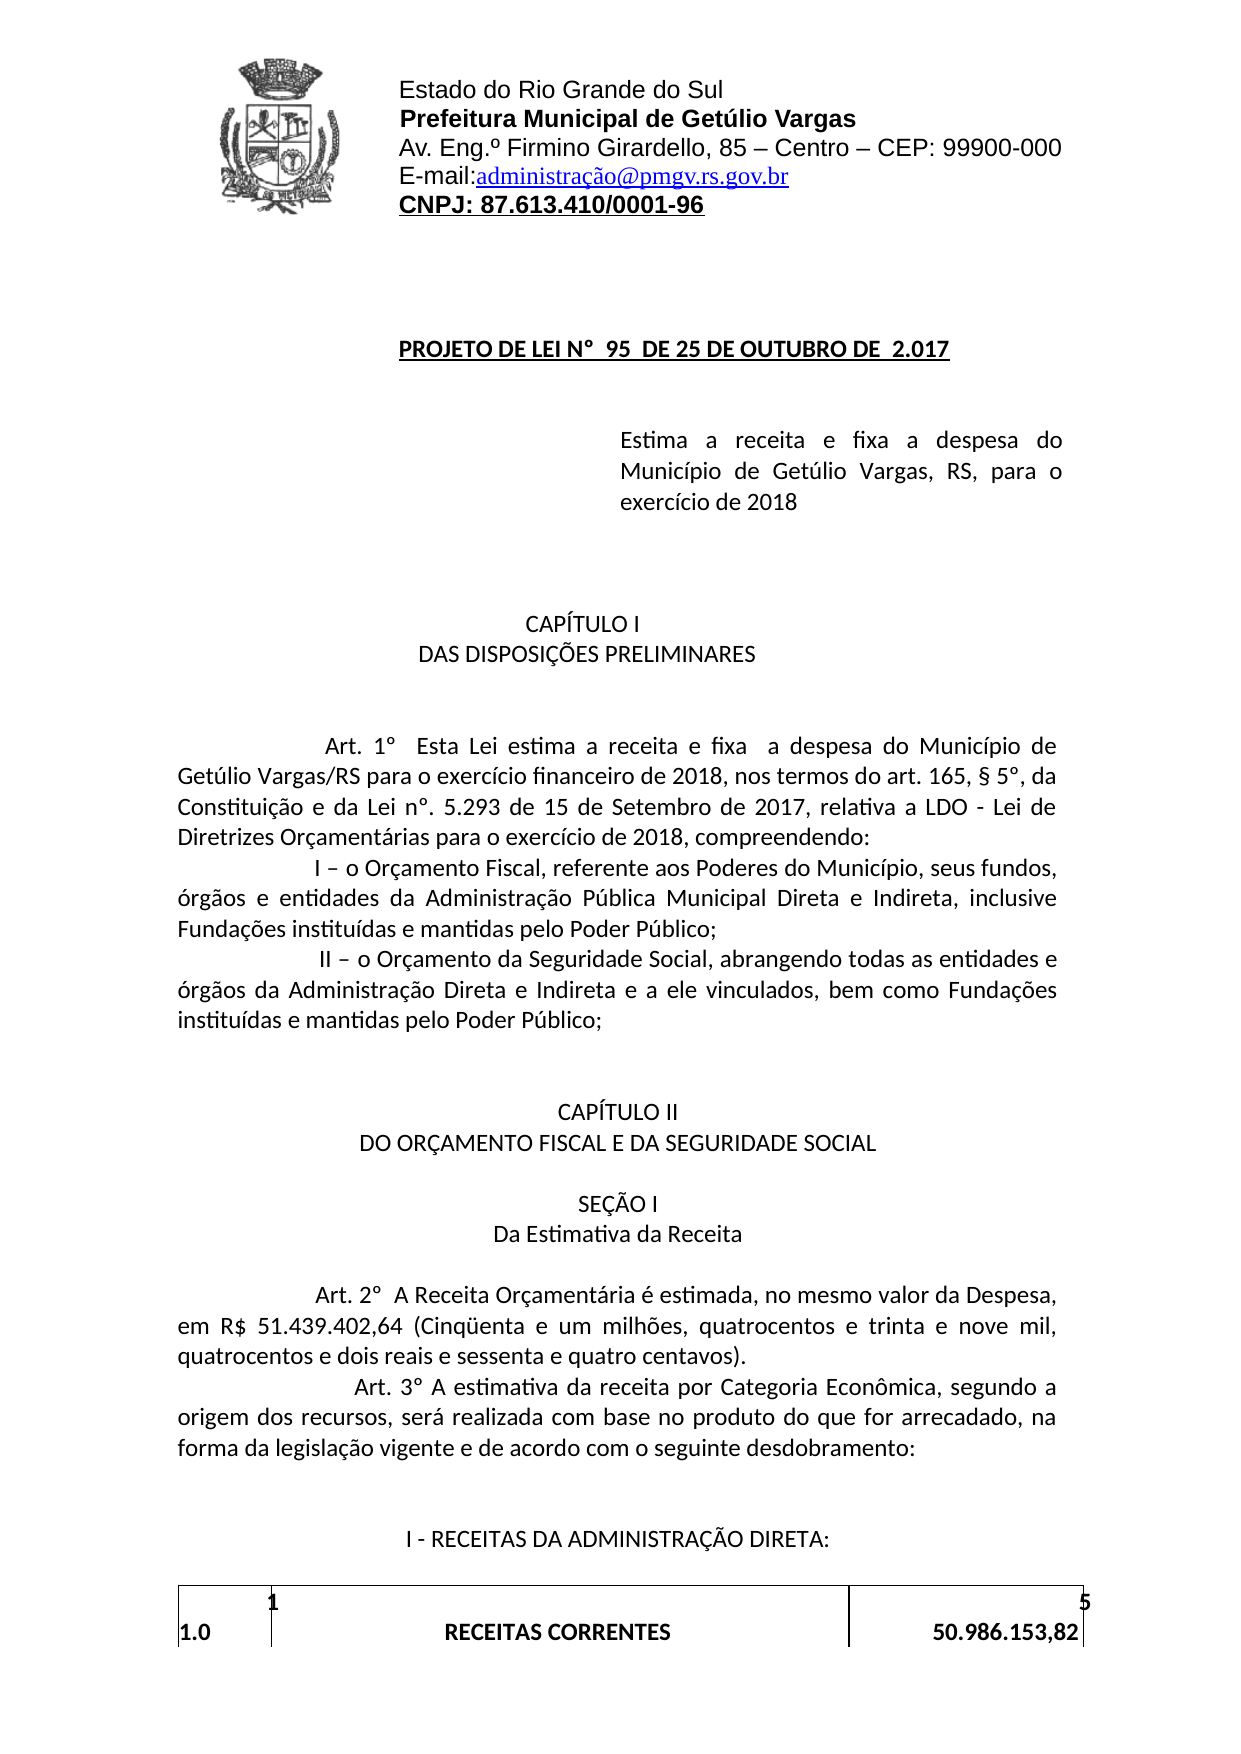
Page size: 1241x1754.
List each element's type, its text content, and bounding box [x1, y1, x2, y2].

table_header 11.0 [179, 1586, 271, 1647]
table_header 550.986.153,82 [850, 1586, 1083, 1647]
text SEÇÃO I Da Estimativa da Receita [177, 1157, 1058, 1249]
text DAS DISPOSIÇÕES PRELIMINARES [344, 638, 982, 669]
text PROJETO DE LEI Nº 95 DE 25 DE OUTUBRO DE 2.017 [325, 333, 1077, 364]
text CAPÍTULO II DO ORÇAMENTO FISCAL E DA SEGURIDADE SOCIAL [177, 1066, 1058, 1157]
text CAPÍTULO I [418, 577, 982, 638]
text I – o Orçamento Fiscal, referente aos Poderes do Município, seus fundos, órgãos e entidades da Administração Pública Municipal Direta e Indireta, inclusive Fundações instituídas e mantidas pelo Poder Público; [177, 852, 1058, 943]
table_header RECEITAS CORRENTES [272, 1586, 848, 1647]
text II – o Orçamento da Seguridade Social, abrangendo todas as entidades e órgãos da Administração Direta e Indireta e a ele vinculados, bem como Fundações instituídas e mantidas pelo Poder Público; [177, 943, 1058, 1035]
text Art. 1º Esta Lei estima a receita e fixa a despesa do Município de Getúlio Vargas/RS para o exercício financeiro de 2018, nos termos do art. 165, § 5º, da Constituição e da Lei nº. 5.293 de 15 de Setembro de 2017, relativa a LDO - Lei de Diretrizes Orçamentárias para o exercício de 2018, compreendendo: [177, 730, 1058, 852]
text Art. 3º A estimativa da receita por Categoria Econômica, segundo a origem dos recursos, será realizada com base no produto do que for arrecadado, na forma da legislação vigente e de acordo com o seguinte desdobramento: [177, 1371, 1058, 1462]
text Art. 2º A Receita Orçamentária é estimada, no mesmo valor da Despesa, em R$ 51.439.402,64 (Cinqüenta e um milhões, quatrocentos e trinta e nove mil, quatrocentos e dois reais e sessenta e quatro centavos). [177, 1279, 1058, 1371]
text Estima a receita e fixa a despesa do Município de Getúlio Vargas, RS, para o exercício de 2018 [620, 425, 1063, 516]
text I - RECEITAS DA ADMINISTRAÇÃO DIRETA: [177, 1523, 1058, 1554]
